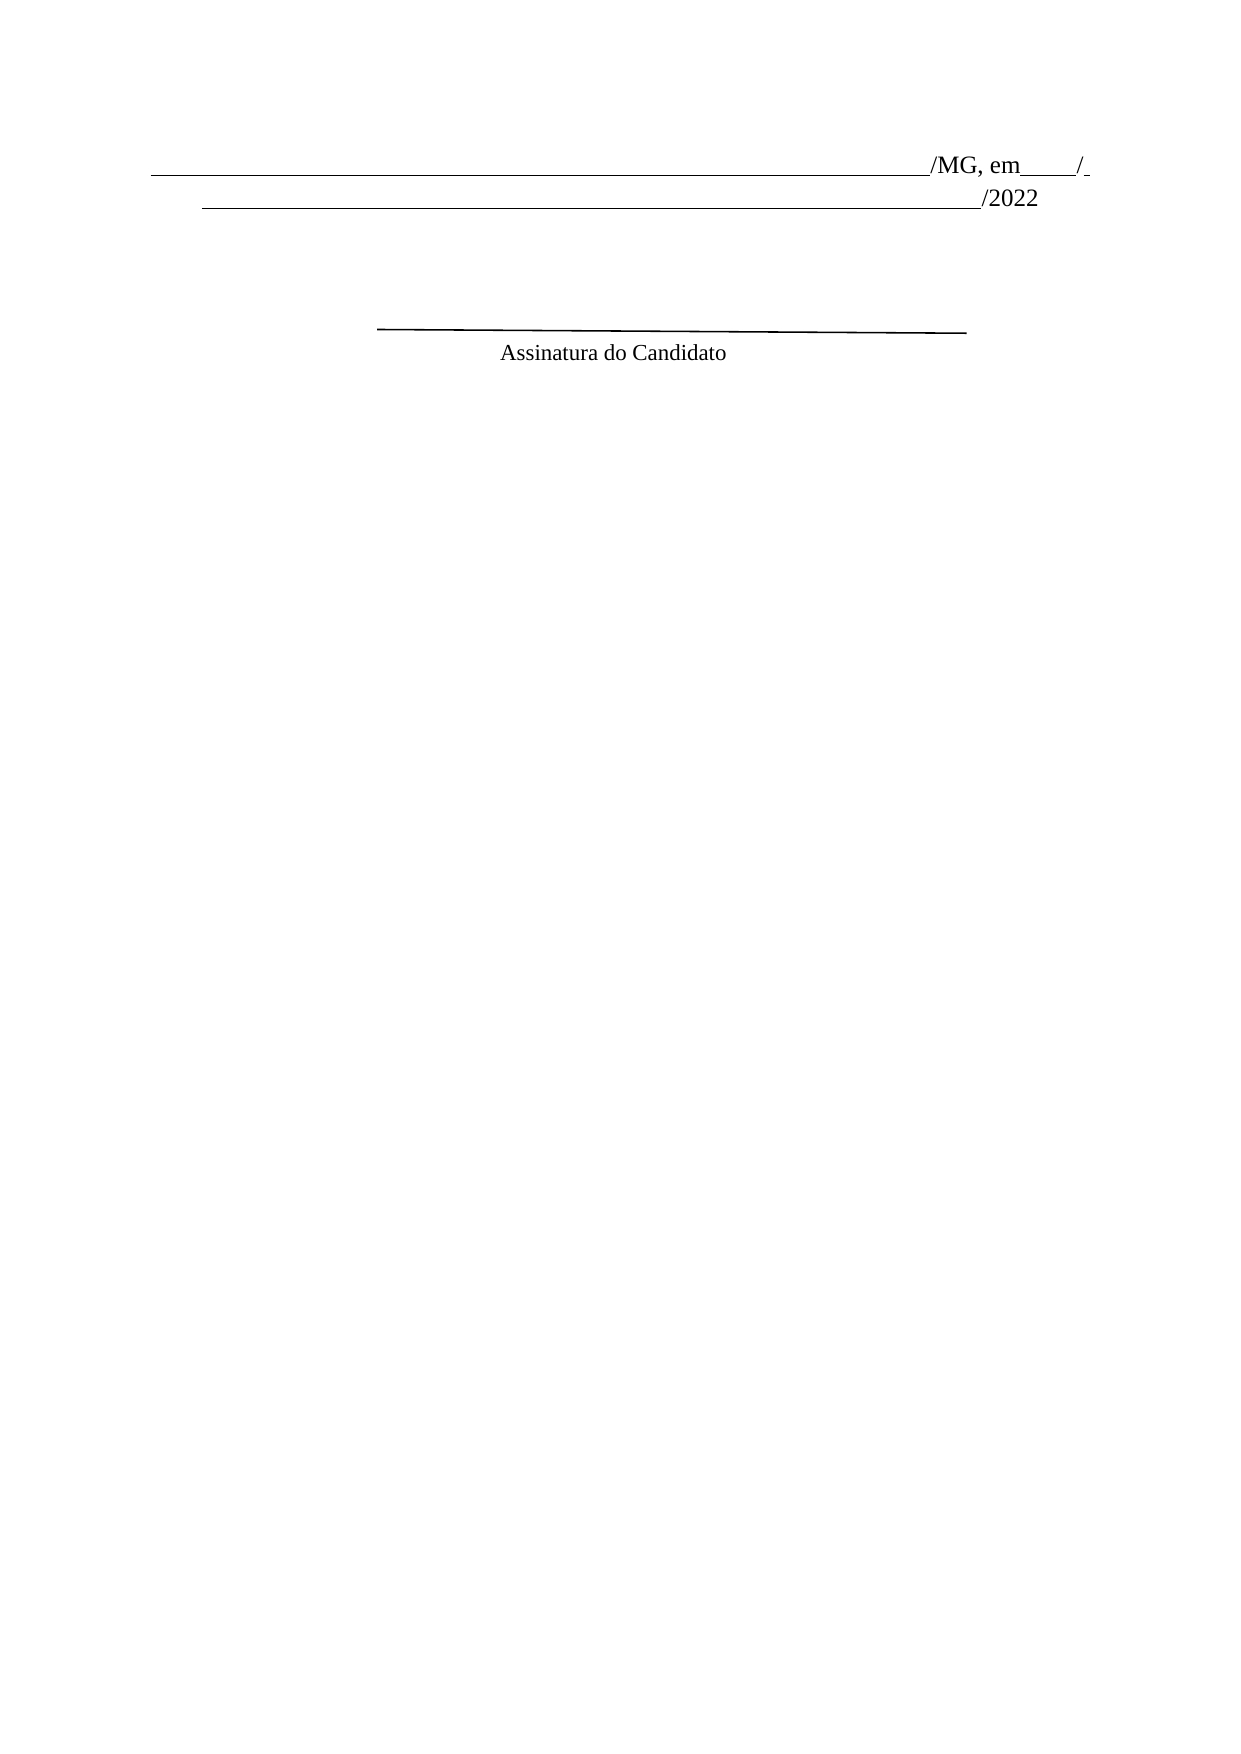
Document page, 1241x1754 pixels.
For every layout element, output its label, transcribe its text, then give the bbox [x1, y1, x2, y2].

text /MG, em / /2022 [150, 150, 1090, 212]
text Assinatura do Candidato [159, 333, 1068, 366]
